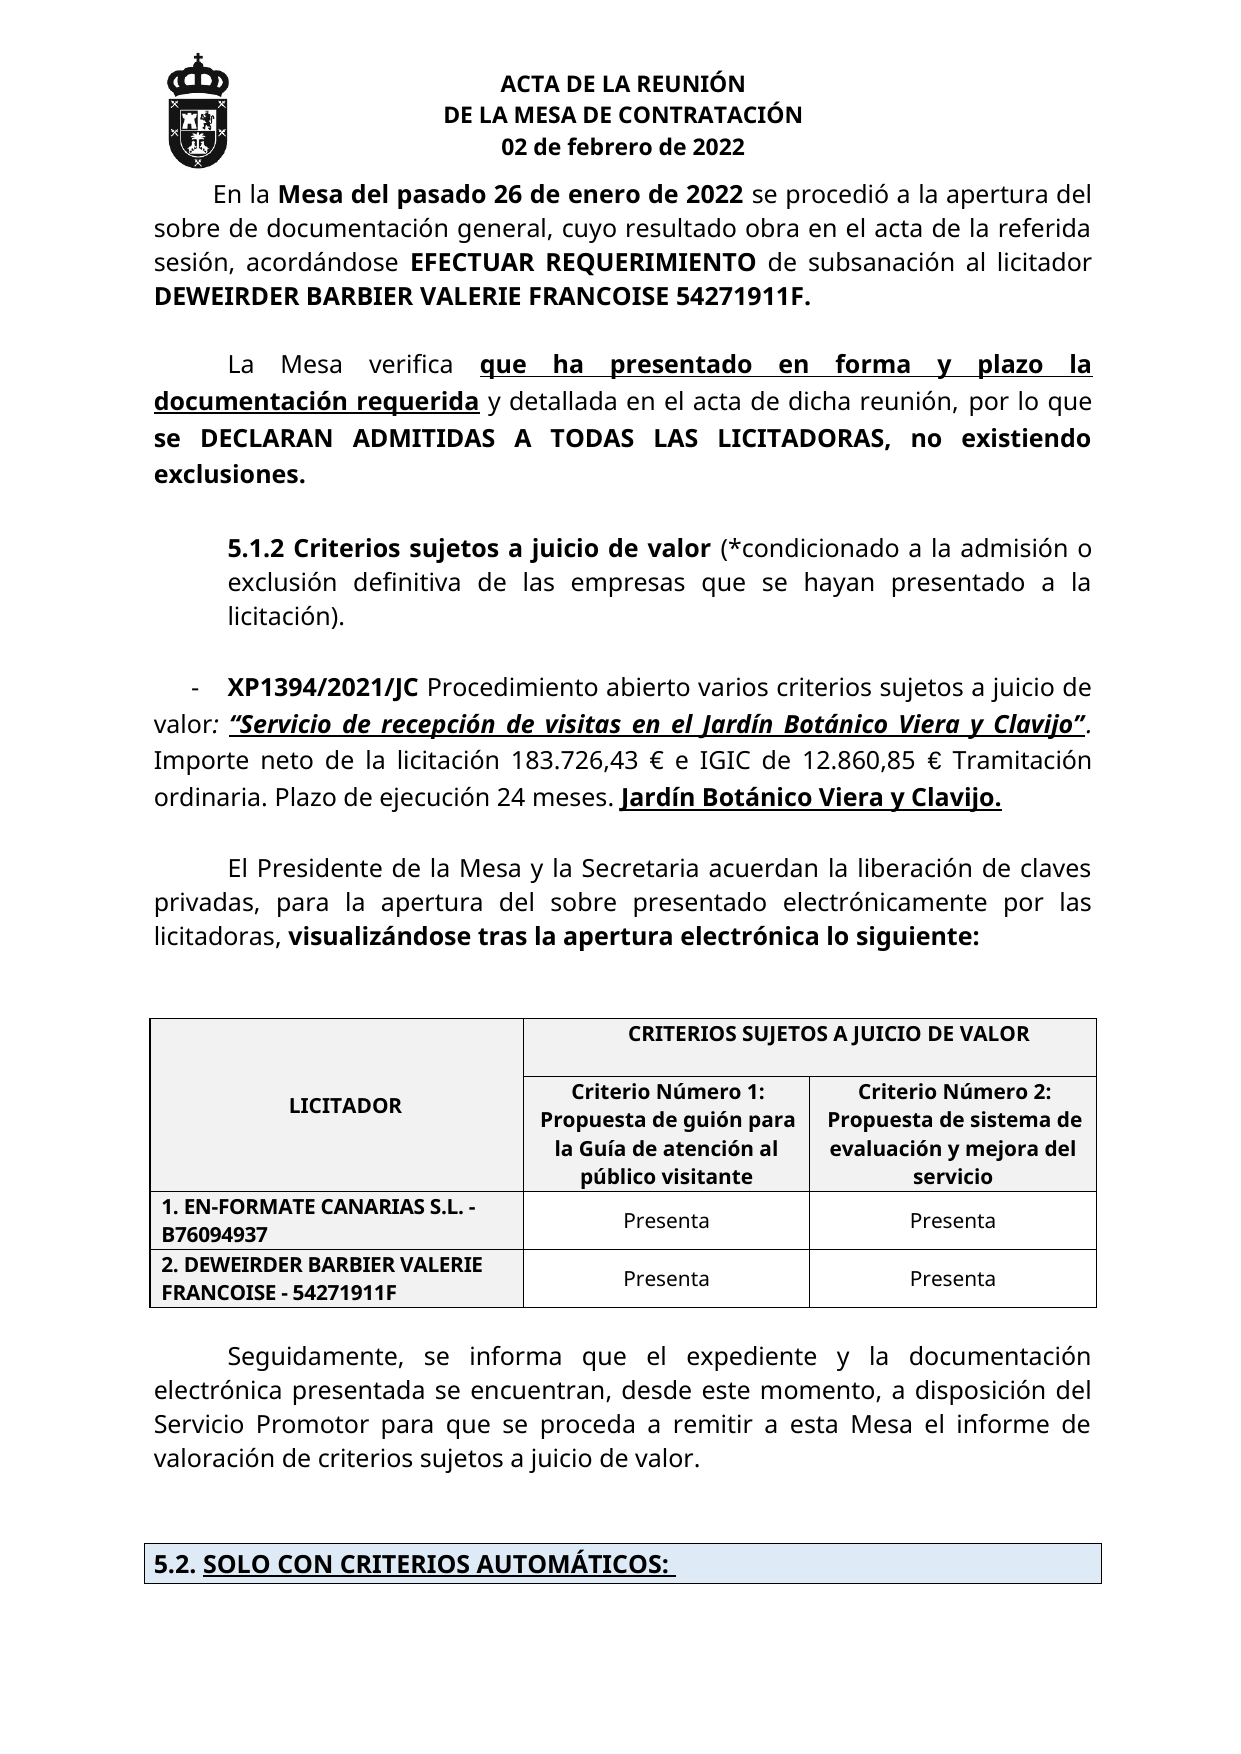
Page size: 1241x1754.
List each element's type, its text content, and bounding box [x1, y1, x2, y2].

text En la Mesa del pasado 26 de enero de 2022 se procedió a la apertura del sobre de documentación general, cuyo resultado obra en el acta de la referida sesión, acordándose EFECTUAR REQUERIMIENTO de subsanación al licitador DEWEIRDER BARBIER VALERIE FRANCOISE 54271911F. [153, 176, 1093, 313]
table_header CRITERIOS SUJETOS A JUICIO DE VALOR [524, 1019, 1096, 1076]
table_cell Criterio Número 2: Propuesta de sistema de evaluación y mejora del servicio [810, 1077, 1096, 1191]
table_cell 1. EN-FORMATE CANARIAS S.L. -B76094937 [151, 1192, 523, 1249]
table_cell Presenta [524, 1192, 809, 1249]
text 5.1.2 Criterios sujetos a juicio de valor (*condicionado a la admisión o exclusión definitiva de las empresas que se hayan presentado a la licitación). [227, 531, 1093, 633]
text La Mesa verifica que ha presentado en forma y plazo la documentación requerida y detallada en el acta de dicha reunión, por lo que se DECLARAN ADMITIDAS A TODAS LAS LICITADORAS, no existiendo exclusiones. [153, 347, 1093, 491]
picture [164, 50, 231, 171]
table_cell Presenta [524, 1250, 809, 1307]
table_header LICITADOR [151, 1019, 523, 1191]
table_cell 2. DEWEIRDER BARBIER VALERIE FRANCOISE - 54271911F [151, 1250, 523, 1307]
text Seguidamente, se informa que el expediente y la documentación electrónica presentada se encuentran, desde este momento, a disposición del Servicio Promotor para que se proceda a remitir a esta Mesa el informe de valoración de criterios sujetos a juicio de valor. [153, 1339, 1093, 1475]
text El Presidente de la Mesa y la Secretaria acuerdan la liberación de claves privadas, para la apertura del sobre presentado electrónicamente por las licitadoras, visualizándose tras la apertura electrónica lo siguiente: [153, 851, 1093, 953]
text 5.2. SOLO CON CRITERIOS AUTOMÁTICOS: [145, 1544, 1101, 1583]
list XP1394/2021/JC Procedimiento abierto varios criterios sujetos a juicio de valor: “Servicio de recepción de visitas en el Jardín Botánico Viera y Clavijo”. Importe neto de la licitación 183.726,43 € e IGIC de 12.860,85 € Tramitación ordinaria. Plazo de ejecución 24 meses. Jardín Botánico Viera y Clavijo. [153, 669, 1093, 814]
table_cell Presenta [810, 1192, 1096, 1249]
table_cell Presenta [810, 1250, 1096, 1307]
table_cell Criterio Número 1: Propuesta de guión para la Guía de atención al público visitante [524, 1077, 809, 1191]
